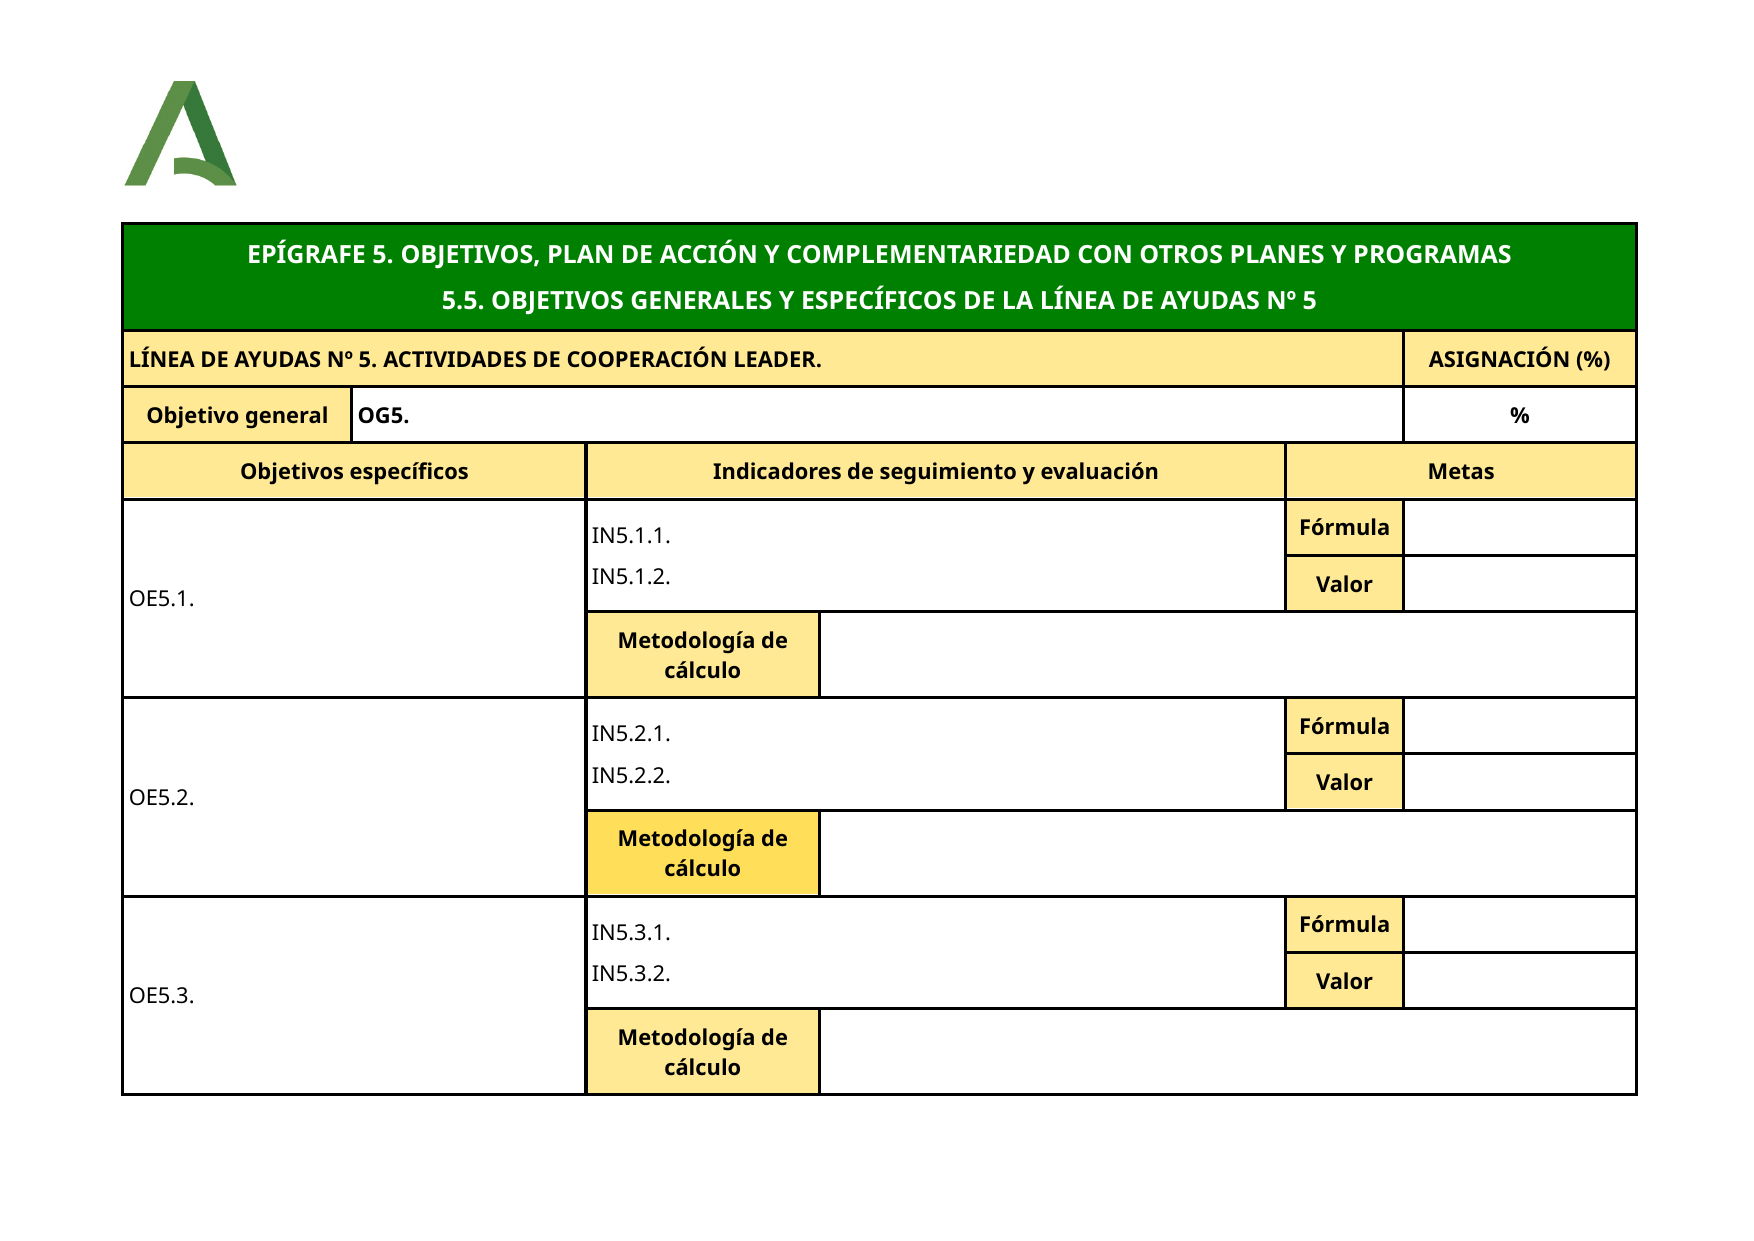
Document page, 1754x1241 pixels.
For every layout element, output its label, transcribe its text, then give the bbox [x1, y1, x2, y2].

table_cell [1405, 557, 1635, 610]
table_cell Objetivo general [124, 388, 350, 441]
table_cell ASIGNACIÓN (%) [1405, 332, 1635, 385]
table_cell Valor [1287, 755, 1402, 808]
table_cell Metodología de cálculo [588, 1010, 818, 1093]
table_cell [1405, 501, 1635, 554]
table_cell OE5.3. [124, 898, 584, 1093]
table_cell % [1405, 388, 1635, 441]
table_cell Valor [1287, 557, 1402, 610]
table_cell Metodología de cálculo [588, 613, 818, 696]
table_cell Fórmula [1287, 501, 1402, 554]
table_cell [1405, 699, 1635, 752]
table_cell Objetivos específicos [124, 444, 584, 497]
table_cell IN5.1.1. IN5.1.2. [588, 501, 1284, 610]
table_cell [1405, 898, 1635, 951]
table_cell IN5.2.1. IN5.2.2. [588, 699, 1284, 808]
table_cell Indicadores de seguimiento y evaluación [588, 444, 1284, 497]
table_cell Metas [1287, 444, 1635, 497]
table_cell [821, 613, 1635, 696]
table_header EPÍGRAFE 5. OBJETIVOS, PLAN DE ACCIÓN Y COMPLEMENTARIEDAD CON OTROS PLANES Y PROGRAMAS 5.5. OBJETIVOS GENERALES Y ESPECÍFICOS DE LA LÍNEA DE AYUDAS Nº 5 [124, 225, 1635, 329]
table_cell IN5.3.1. IN5.3.2. [588, 898, 1284, 1007]
table_cell OE5.1. [124, 501, 584, 696]
table_cell OG5. [353, 388, 1402, 441]
table_cell Valor [1287, 954, 1402, 1007]
table_cell [1405, 755, 1635, 808]
table_cell [1405, 954, 1635, 1007]
table_cell [821, 1010, 1635, 1093]
table_cell LÍNEA DE AYUDAS Nº 5. ACTIVIDADES DE COOPERACIÓN LEADER. [124, 332, 1402, 385]
table_cell OE5.2. [124, 699, 584, 894]
table_cell Fórmula [1287, 898, 1402, 951]
table_cell Fórmula [1287, 699, 1402, 752]
picture [118, 75, 243, 192]
table_cell [821, 812, 1635, 894]
table_cell Metodología de cálculo [588, 812, 818, 894]
